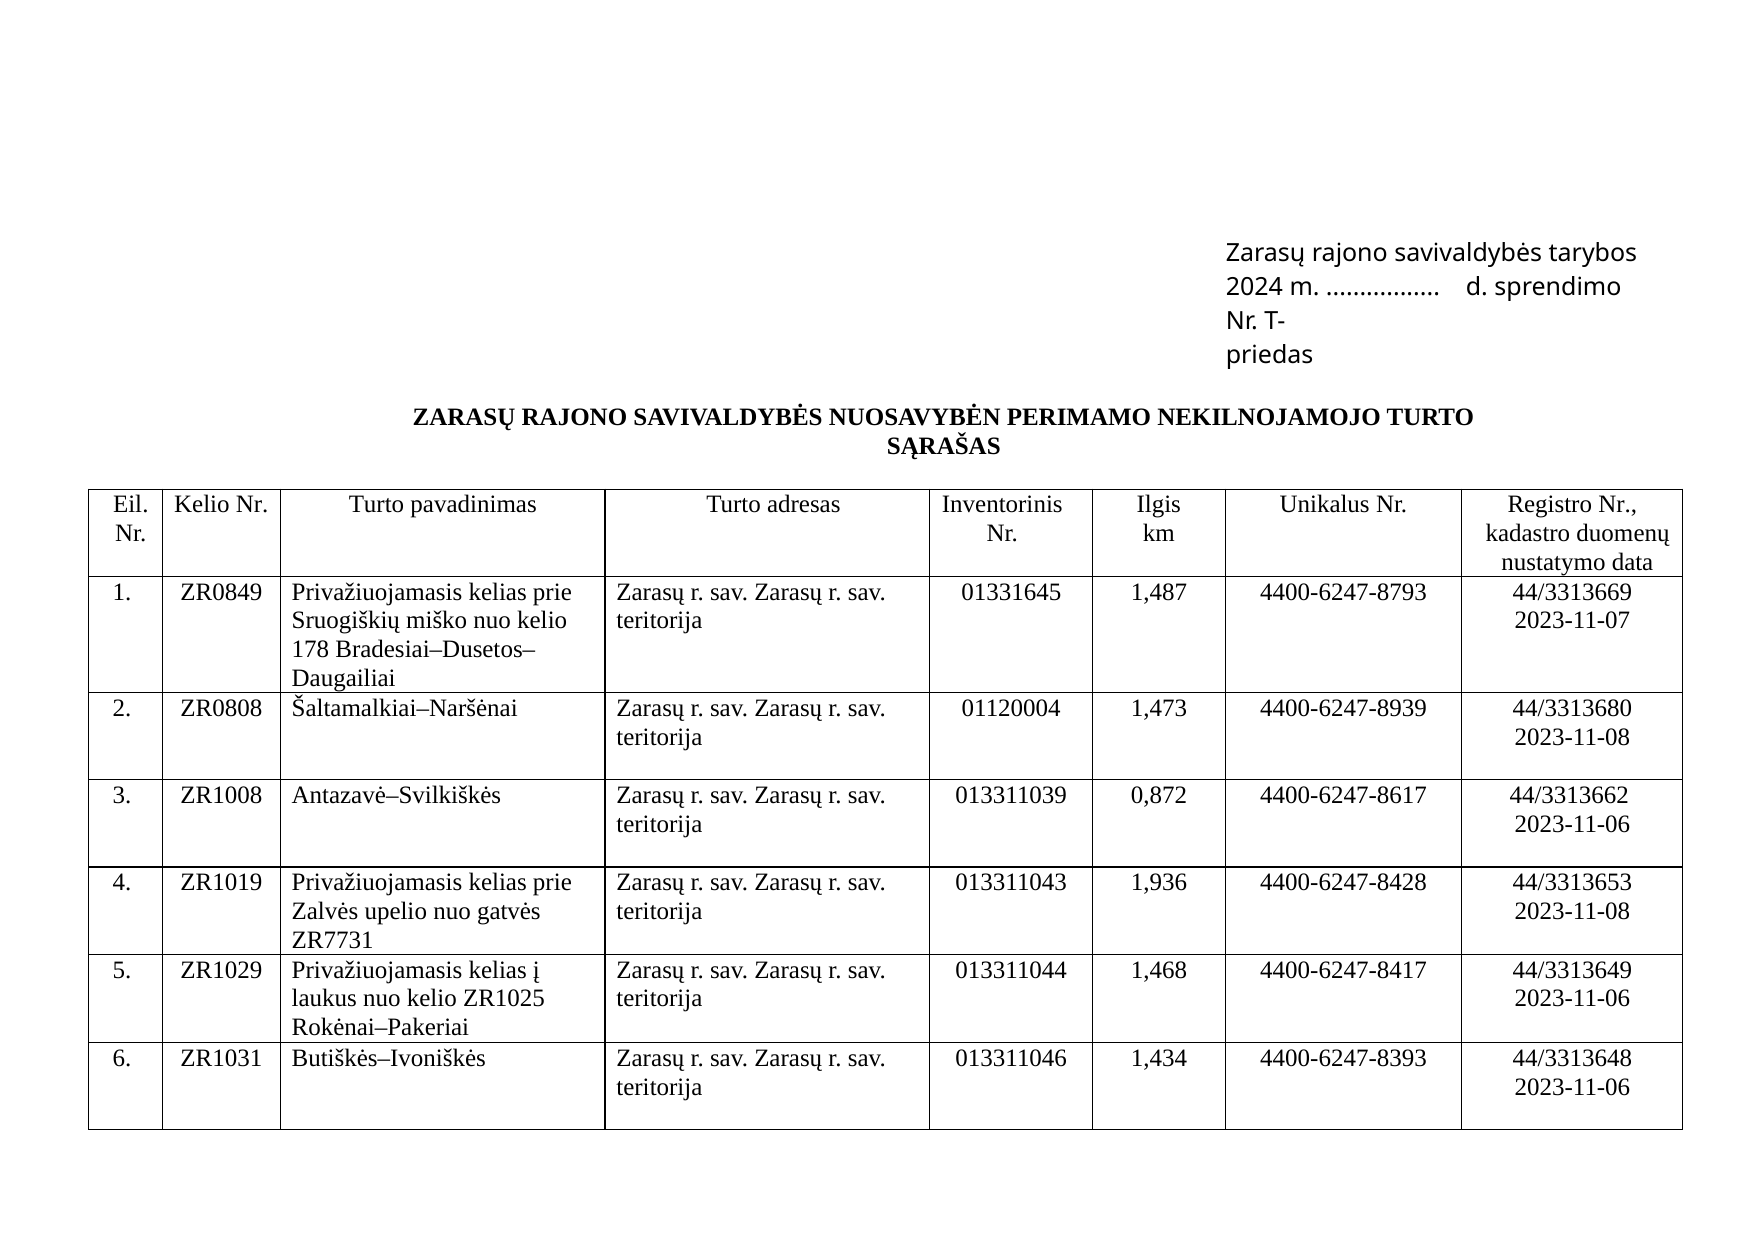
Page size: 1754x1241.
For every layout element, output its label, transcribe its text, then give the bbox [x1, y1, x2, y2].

table_cell 3. [89, 780, 162, 866]
table_cell 44/3313669 2023-11-07 [1462, 577, 1682, 692]
table_cell Zarasų r. sav. Zarasų r. sav. teritorija [606, 868, 929, 954]
table_cell 01331645 [930, 577, 1092, 692]
text 2024 m. ................. d. sprendimo [89, 269, 1695, 303]
table_cell Šaltamalkiai–Naršėnai [281, 693, 604, 779]
table_cell ZR1031 [163, 1043, 280, 1129]
table_cell 013311043 [930, 868, 1092, 954]
table_cell 1,434 [1093, 1043, 1225, 1129]
table_header Turto adresas [606, 490, 929, 576]
table_header Ilgis km [1093, 490, 1225, 576]
table_cell 1. [89, 577, 162, 692]
table_header Eil. Nr. [89, 490, 162, 576]
table_cell 44/3313648 2023-11-06 [1462, 1043, 1682, 1129]
text priedas [89, 337, 1695, 371]
table_cell Zarasų r. sav. Zarasų r. sav. teritorija [606, 693, 929, 779]
table_cell ZR1008 [163, 780, 280, 866]
table_cell 44/3313662 2023-11-06 [1462, 780, 1682, 866]
table_cell Butiškės–Ivoniškės [281, 1043, 604, 1129]
table_header Inventorinis Nr. [930, 490, 1092, 576]
table_cell 2. [89, 693, 162, 779]
table_cell Zarasų r. sav. Zarasų r. sav. teritorija [606, 955, 929, 1042]
table_cell ZR0849 [163, 577, 280, 692]
table_cell 013311044 [930, 955, 1092, 1042]
table_cell Zarasų r. sav. Zarasų r. sav. teritorija [606, 1043, 929, 1129]
table_header Unikalus Nr. [1226, 490, 1461, 576]
table_cell 4400-6247-8393 [1226, 1043, 1461, 1129]
table_cell 6. [89, 1043, 162, 1129]
table_cell Privažiuojamasis kelias prie Zalvės upelio nuo gatvės ZR7731 [281, 868, 604, 954]
table_cell ZR1019 [163, 868, 280, 954]
table_cell 4400-6247-8428 [1226, 868, 1461, 954]
table_cell 4. [89, 868, 162, 954]
text Nr. T- [89, 303, 1695, 337]
table_cell Privažiuojamasis kelias prie Sruogiškių miško nuo kelio 178 Bradesiai–Dusetos–Daugailiai [281, 577, 604, 692]
table_header Turto pavadinimas [281, 490, 604, 576]
table_cell 01120004 [930, 693, 1092, 779]
table_cell 013311046 [930, 1043, 1092, 1129]
table_cell Zarasų r. sav. Zarasų r. sav. teritorija [606, 577, 929, 692]
table_cell Zarasų r. sav. Zarasų r. sav. teritorija [606, 780, 929, 866]
table_cell 44/3313680 2023-11-08 [1462, 693, 1682, 779]
table_header Registro Nr., kadastro duomenų nustatymo data [1462, 490, 1682, 576]
table_cell 1,468 [1093, 955, 1225, 1042]
table_cell Antazavė–Svilkiškės [281, 780, 604, 866]
text Zarasų rajono savivaldybės tarybos [89, 235, 1695, 269]
table_cell 44/3313649 2023-11-06 [1462, 955, 1682, 1042]
table_header Kelio Nr. [163, 490, 280, 576]
table_cell 44/3313653 2023-11-08 [1462, 868, 1682, 954]
table_cell 1,473 [1093, 693, 1225, 779]
table_cell 4400-6247-8417 [1226, 955, 1461, 1042]
table_cell 4400-6247-8617 [1226, 780, 1461, 866]
table_cell 5. [89, 955, 162, 1042]
text zarasų rajono SAVIVALDYBĖS NUOSAVYBĖN perimamo nekilnojamojo turto [103, 402, 1695, 431]
table_cell ZR1029 [163, 955, 280, 1042]
table_cell 4400-6247-8793 [1226, 577, 1461, 692]
table_cell 0,872 [1093, 780, 1225, 866]
table_cell 013311039 [930, 780, 1092, 866]
table_cell 1,487 [1093, 577, 1225, 692]
table_cell Privažiuojamasis kelias į laukus nuo kelio ZR1025 Rokėnai–Pakeriai [281, 955, 604, 1042]
table_cell 4400-6247-8939 [1226, 693, 1461, 779]
table_cell 1,936 [1093, 868, 1225, 954]
table_cell ZR0808 [163, 693, 280, 779]
text SĄRAŠAS [103, 431, 1695, 460]
